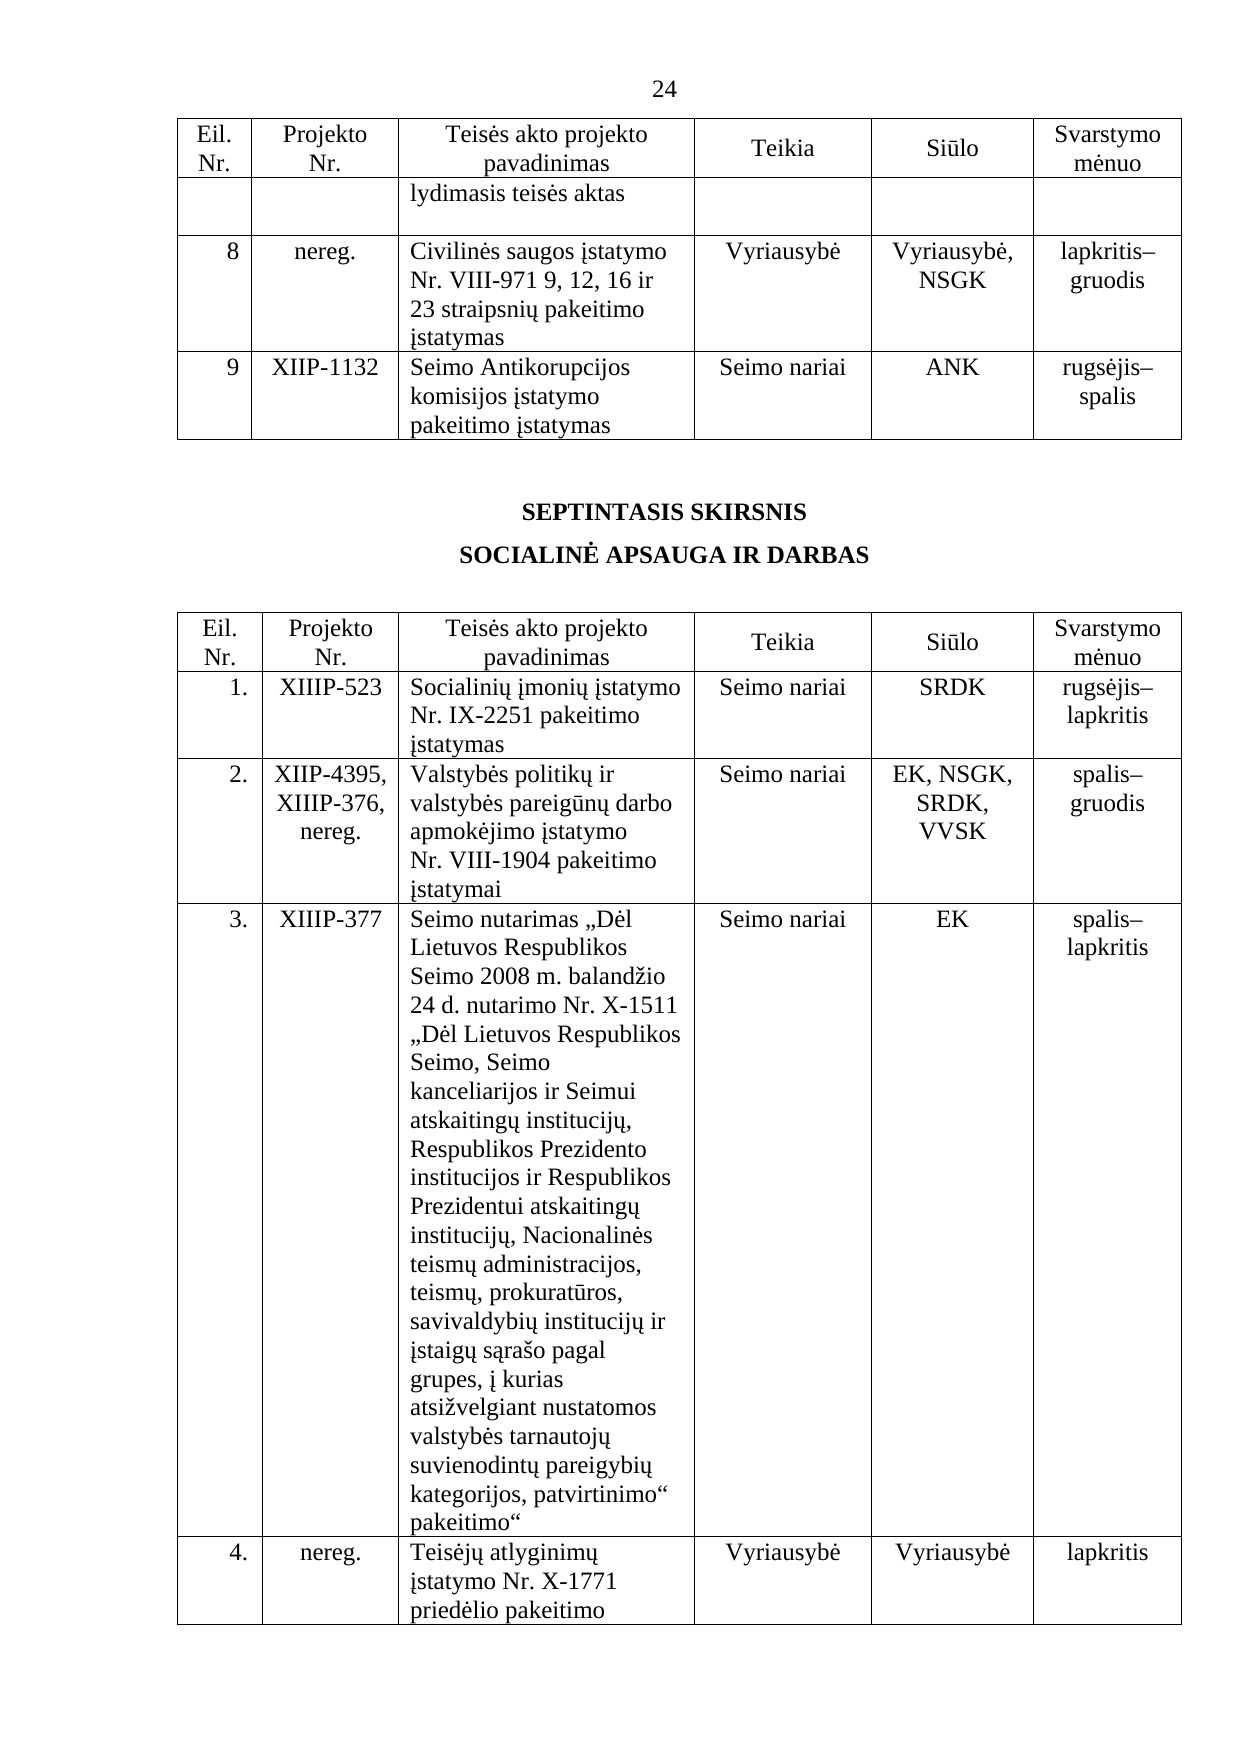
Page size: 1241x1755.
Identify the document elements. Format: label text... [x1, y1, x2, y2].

table_header Svarstymo mėnuo [1034, 119, 1181, 177]
table_cell Civilinės saugos įstatymo Nr. VIII-971 9, 12, 16 ir 23 straipsnių pakeitimo įstatymas [399, 236, 694, 351]
table_cell Seimo nutarimas „Dėl Lietuvos Respublikos Seimo 2008 m. balandžio 24 d. nutarimo Nr. X-1511 „Dėl Lietuvos Respublikos Seimo, Seimo kanceliarijos ir Seimui atskaitingų institucijų, Respublikos Prezidento institucijos ir Respublikos Prezidentui atskaitingų institucijų, Nacionalinės teismų administracijos, teismų, prokuratūros, savivaldybių institucijų ir įstaigų sąrašo pagal grupes, į kurias atsižvelgiant nustatomos valstybės tarnautojų suvienodintų pareigybių kategorijos, patvirtinimo“ pakeitimo“ [399, 904, 694, 1536]
table_cell 3. [178, 904, 262, 1536]
table_header Projekto Nr. [263, 613, 398, 671]
table_cell lydimasis teisės aktas [399, 178, 694, 235]
text SOCIALINĖ APSAUGA IR DARBAS [177, 540, 1152, 569]
table_cell [695, 178, 871, 235]
table_cell ANK [872, 352, 1033, 438]
table_cell nereg. [263, 1537, 398, 1623]
table_cell 1. [178, 672, 262, 758]
table_header Eil. Nr. [178, 119, 251, 177]
table_cell 7. [178, 178, 251, 235]
text SEPTINTASIS SKIRSNIS [177, 497, 1152, 526]
table_header Teikia [695, 119, 871, 177]
table_cell lapkritis– gruodis [1034, 236, 1181, 351]
table_cell XIIP-4395, XIIIP-376, nereg. [263, 759, 398, 903]
table_header Projekto Nr. [252, 119, 398, 177]
table_cell 2. [178, 759, 262, 903]
table_cell XIIIP-523 [263, 672, 398, 758]
table_header Teisės akto projekto pavadinimas [399, 613, 694, 671]
table_cell Vyriausybė [695, 236, 871, 351]
table_cell XIIIP-377 [263, 904, 398, 1536]
table_header Teisės akto projekto pavadinimas [399, 119, 694, 177]
table_cell rugsėjis– spalis [1034, 352, 1181, 438]
table_cell 4. [178, 1537, 262, 1623]
table_cell lapkritis [1034, 1537, 1181, 1623]
table_cell spalis–gruodis [1034, 759, 1181, 903]
table_header Siūlo [872, 119, 1033, 177]
table_cell Vyriausybė, NSGK [872, 236, 1033, 351]
table_cell [252, 178, 398, 235]
table_cell EK [872, 904, 1033, 1536]
table_cell SRDK [872, 672, 1033, 758]
table_cell nereg. [252, 236, 398, 351]
table_cell [872, 178, 1033, 235]
table_header Svarstymo mėnuo [1034, 613, 1181, 671]
table_cell Seimo nariai [695, 352, 871, 438]
table_cell Seimo nariai [695, 904, 871, 1536]
table_cell EK, NSGK, SRDK, VVSK [872, 759, 1033, 903]
table_cell Seimo Antikorupcijos komisijos įstatymo pakeitimo įstatymas [399, 352, 694, 438]
table_cell Seimo nariai [695, 759, 871, 903]
table_header Eil. Nr. [178, 613, 262, 671]
table_cell Valstybės politikų ir valstybės pareigūnų darbo apmokėjimo įstatymo Nr. VIII-1904 pakeitimo įstatymai [399, 759, 694, 903]
table_cell Vyriausybė [872, 1537, 1033, 1623]
table_cell XIIP-1132 [252, 352, 398, 438]
table_header Siūlo [872, 613, 1033, 671]
table_cell 9. [178, 352, 251, 438]
table_cell Vyriausybė [695, 1537, 871, 1623]
table_cell [1034, 178, 1181, 235]
table_cell 8. [178, 236, 251, 351]
table_cell rugsėjis– lapkritis [1034, 672, 1181, 758]
table_cell Teisėjų atlyginimų įstatymo Nr. X-1771 priedėlio pakeitimo [399, 1537, 694, 1623]
table_cell Seimo nariai [695, 672, 871, 758]
table_cell Socialinių įmonių įstatymo Nr. IX-2251 pakeitimo įstatymas [399, 672, 694, 758]
table_cell spalis–lapkritis [1034, 904, 1181, 1536]
table_header Teikia [695, 613, 871, 671]
